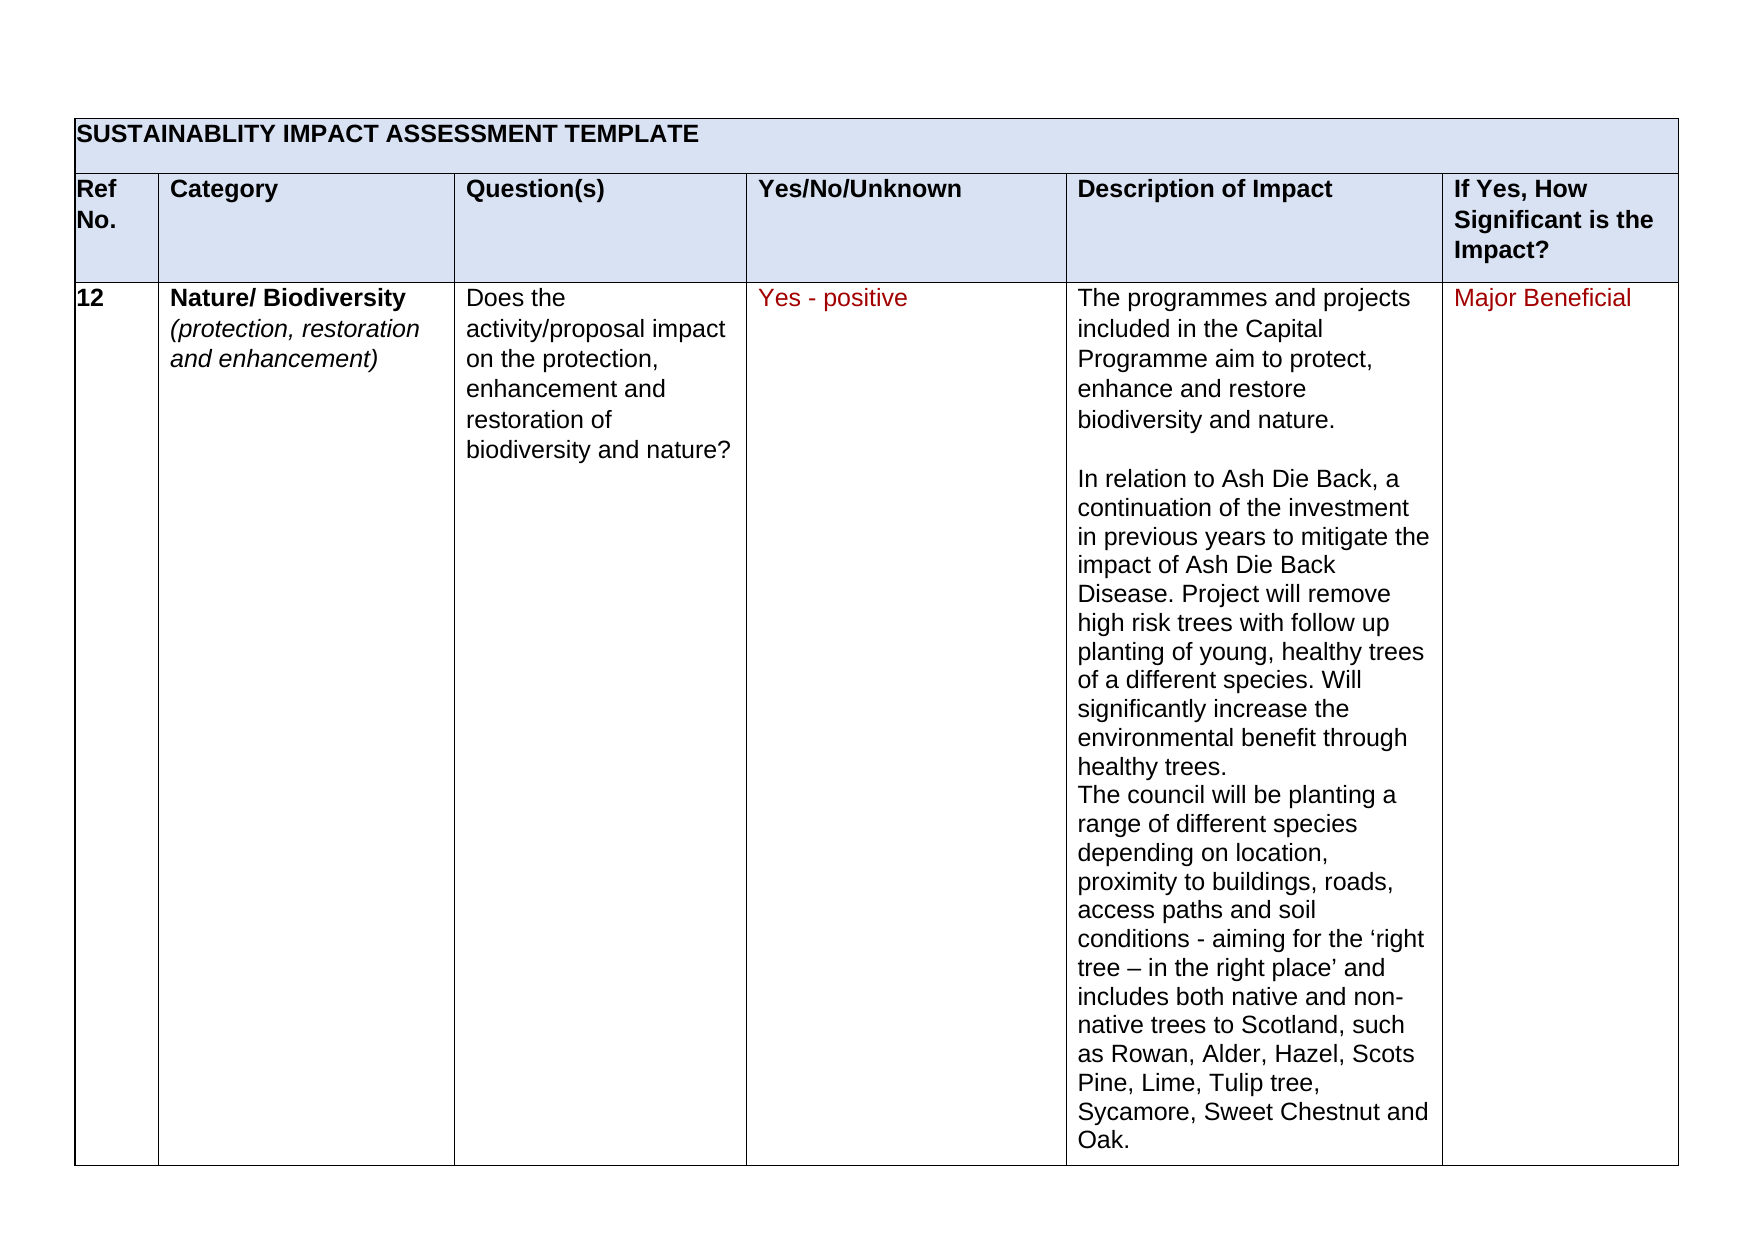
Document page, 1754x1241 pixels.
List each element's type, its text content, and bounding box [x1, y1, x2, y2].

table_cell If Yes, How Significant is the Impact? [1443, 174, 1678, 282]
table_cell 12 [76, 283, 158, 1165]
table_header SUSTAINABLITY IMPACT ASSESSMENT TEMPLATE [76, 119, 1678, 173]
table_cell Major Beneficial [1443, 283, 1678, 1165]
table_cell The programmes and projects included in the Capital Programme aim to protect, enhance and restore biodiversity and nature. In relation to Ash Die Back, a continuation of the investment in previous years to mitigate the impact of Ash Die Back Disease. Project will remove high risk trees with follow up planting of young, healthy trees of a different species. Will significantly increase the environmental benefit through healthy trees. The council will be planting a range of different species depending on location, proximity to buildings, roads, access paths and soil conditions - aiming for the ‘right tree – in the right place’ and includes both native and non-native trees to Scotland, such as Rowan, Alder, Hazel, Scots Pine, Lime, Tulip tree, Sycamore, Sweet Chestnut and Oak. [1067, 283, 1442, 1165]
table_cell Yes/No/Unknown [747, 174, 1066, 282]
table_cell Description of Impact [1067, 174, 1442, 282]
table_cell Yes - positive [747, 283, 1066, 1165]
table_cell Nature/ Biodiversity (protection, restoration and enhancement) [159, 283, 454, 1165]
table_cell Does the activity/proposal impact on the protection, enhancement and restoration of biodiversity and nature? [455, 283, 746, 1165]
table_cell Category [159, 174, 454, 282]
table_cell Question(s) [455, 174, 746, 282]
table_cell Ref No. [76, 174, 158, 282]
